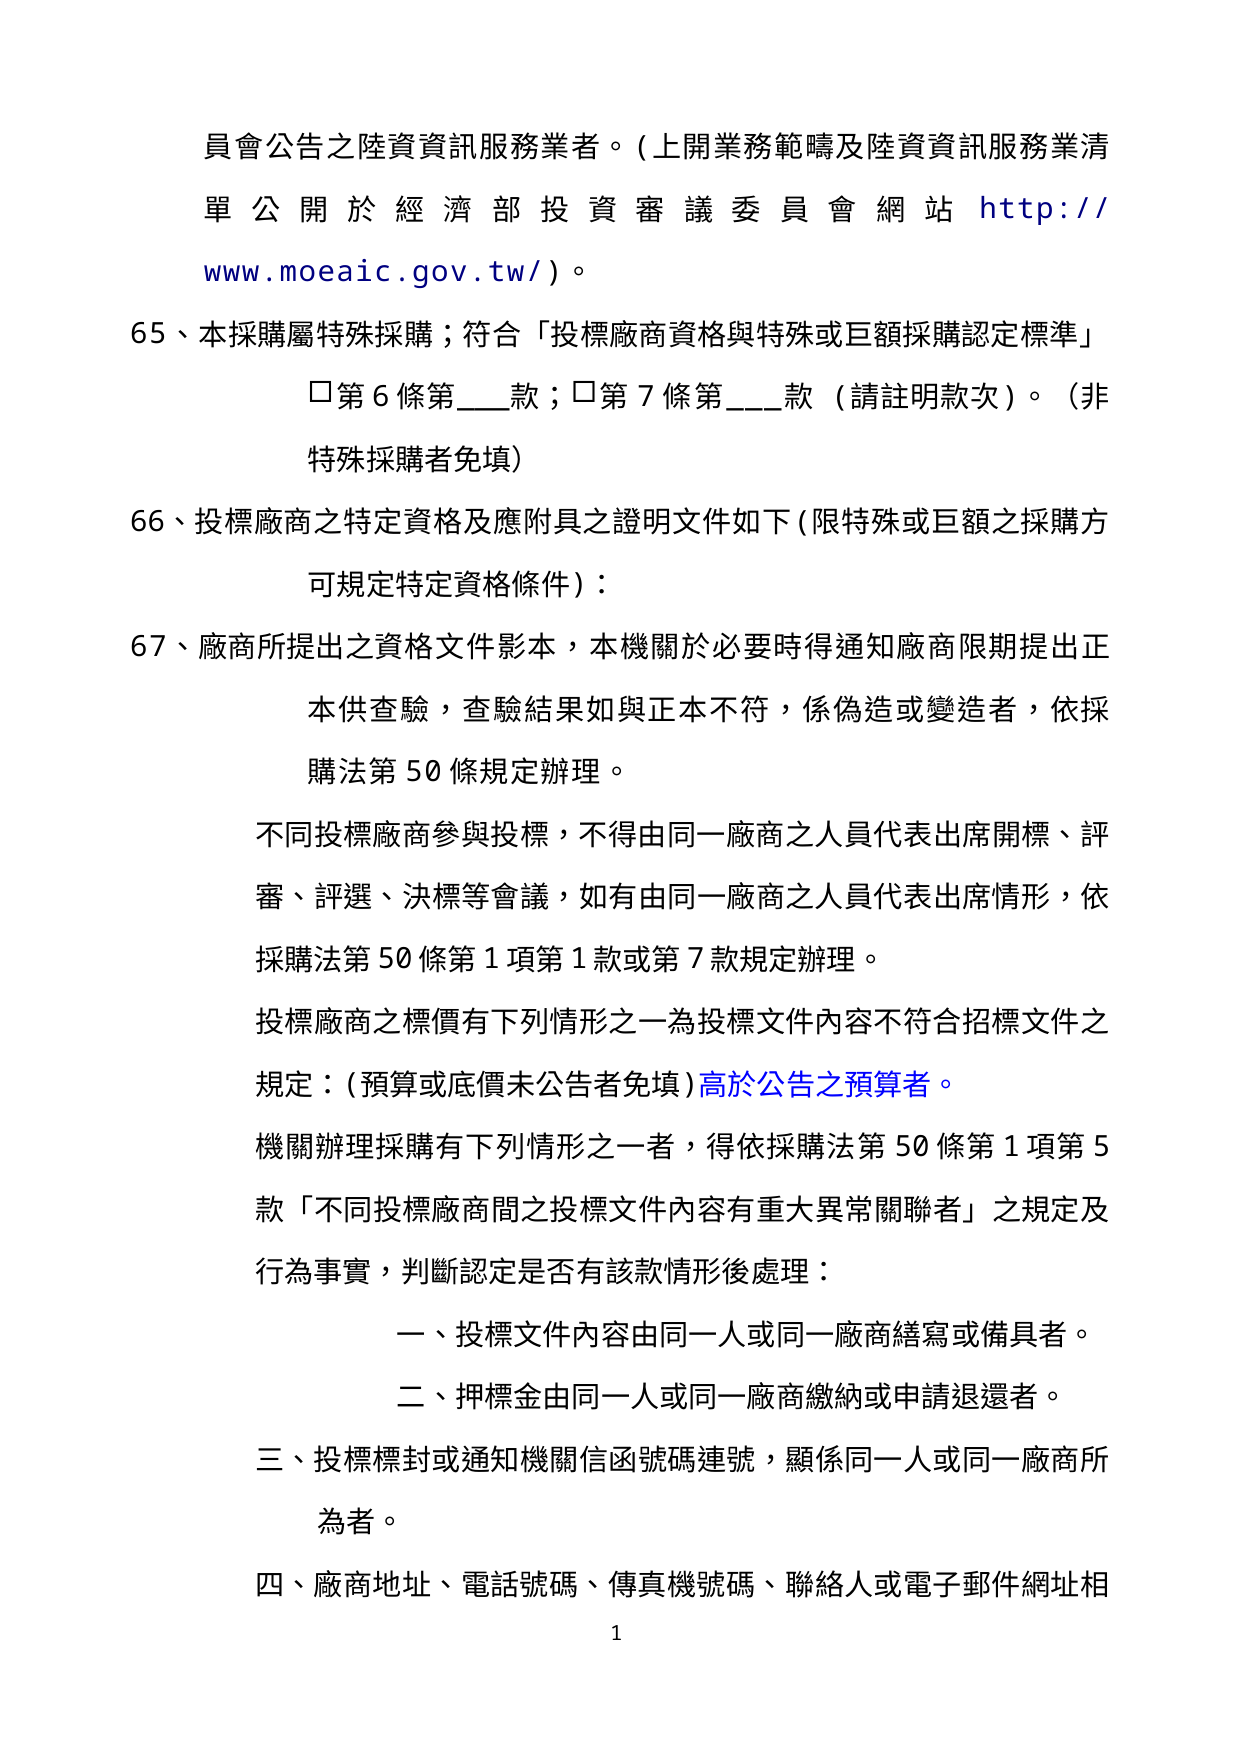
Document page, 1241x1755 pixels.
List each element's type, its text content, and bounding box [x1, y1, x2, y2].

list 投標廠商之特定資格及應附具之證明文件如下(限特殊或巨額之採購方可規定特定資格條件)： [130, 478, 1110, 603]
text 投標廠商之標價有下列情形之一為投標文件內容不符合招標文件之規定：(預算或底價未公告者免填)高於公告之預算者。 [255, 978, 1110, 1103]
text 員會公告之陸資資訊服務業者。(上開業務範疇及陸資資訊服務業清單公開於經濟部投資審議委員會網站http://www.moeaic.gov.tw/)。 [204, 103, 1110, 291]
text 二、押標金由同一人或同一廠商繳納或申請退還者。 [397, 1353, 1110, 1416]
text 一、投標文件內容由同一人或同一廠商繕寫或備具者。 [397, 1291, 1110, 1353]
text 不同投標廠商參與投標，不得由同一廠商之人員代表出席開標、評審、評選、決標等會議，如有由同一廠商之人員代表出席情形，依採購法第50條第1項第1款或第7款規定辦理。 [255, 791, 1110, 978]
text 機關辦理採購有下列情形之一者，得依採購法第50條第1項第5款「不同投標廠商間之投標文件內容有重大異常關聯者」之規定及行為事實，判斷認定是否有該款情形後處理： [255, 1103, 1110, 1291]
text 三、投標標封或通知機關信函號碼連號，顯係同一人或同一廠商所為者。 [255, 1416, 1110, 1541]
list 本採購屬特殊採購；符合「投標廠商資格與特殊或巨額採購認定標準」第6條第___款；第7條第___款 (請註明款次)。（非特殊採購者免填） [130, 291, 1110, 478]
text 四、廠商地址、電話號碼、傳真機號碼、聯絡人或電子郵件網址相 [255, 1541, 1110, 1603]
list 廠商所提出之資格文件影本，本機關於必要時得通知廠商限期提出正本供查驗，查驗結果如與正本不符，係偽造或變造者，依採購法第50條規定辦理。 [130, 603, 1110, 791]
